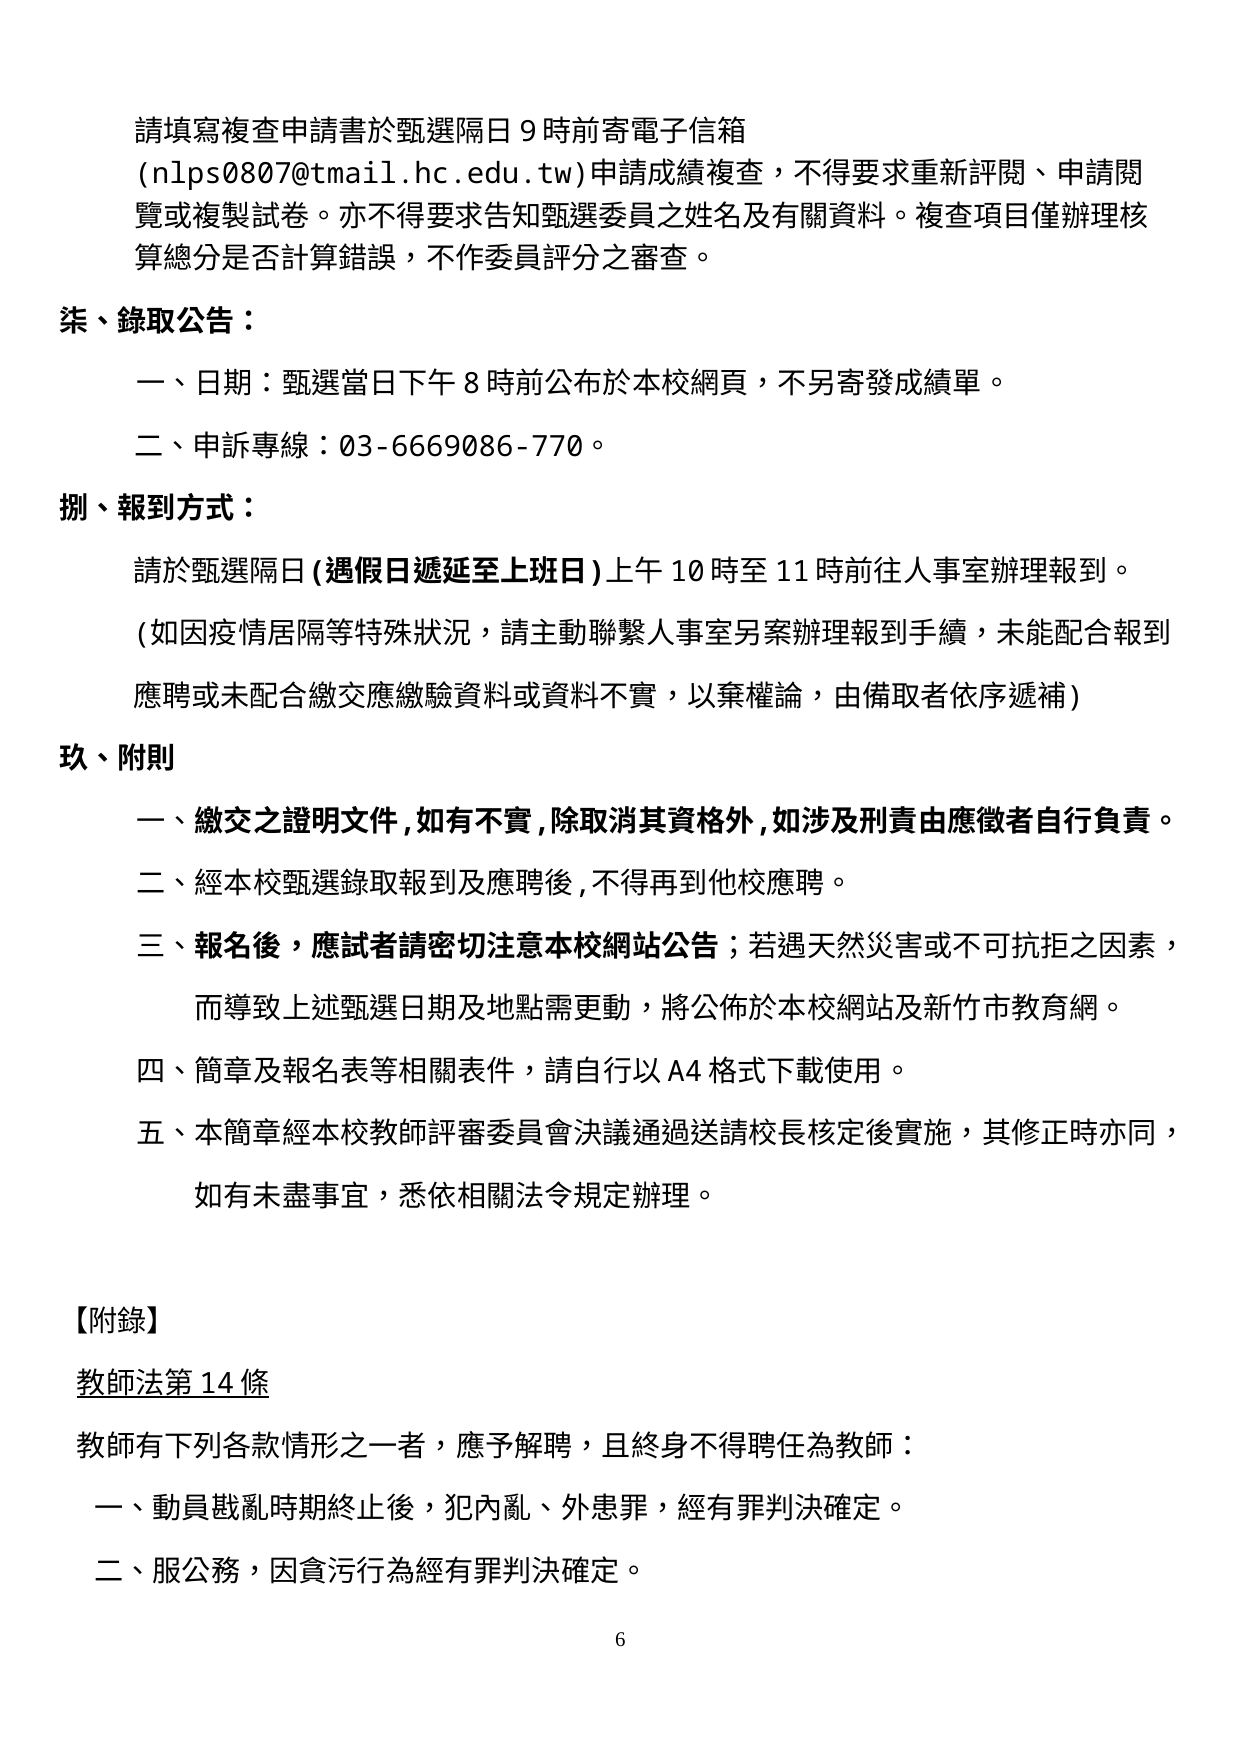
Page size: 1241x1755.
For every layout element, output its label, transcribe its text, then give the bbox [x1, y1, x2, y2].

title 捌、報到方式： [59, 464, 1181, 527]
text 教師法第14條 [59, 1339, 1181, 1402]
text 一、繳交之證明文件,如有不實,除取消其資格外,如涉及刑責由應徵者自行負責。 [122, 777, 1181, 839]
text 【附錄】 [59, 1277, 1181, 1339]
text 一、動員戡亂時期終止後，犯內亂、外患罪，經有罪判決確定。 [59, 1464, 1181, 1527]
text 二、服公務，因貪污行為經有罪判決確定。 [59, 1527, 1181, 1589]
text 二、申訴專線：03-6669086-770。 [134, 402, 1181, 464]
text 教師有下列各款情形之一者，應予解聘，且終身不得聘任為教師： [59, 1402, 1181, 1464]
text 一、日期：甄選當日下午8時前公布於本校網頁，不另寄發成績單。 [136, 339, 1181, 402]
text (如因疫情居隔等特殊狀況，請主動聯繫人事室另案辦理報到手續，未能配合報到應聘或未配合繳交應繳驗資料或資料不實，以棄權論，由備取者依序遞補) [133, 589, 1181, 714]
title 柒、錄取公告： [59, 277, 1181, 339]
title 玖、附則 [59, 714, 1181, 777]
text 三、報名後，應試者請密切注意本校網站公告；若遇天然災害或不可抗拒之因素，而導致上述甄選日期及地點需更動，將公佈於本校網站及新竹市教育網。 [136, 902, 1181, 1027]
text 五、本簡章經本校教師評審委員會決議通過送請校長核定後實施，其修正時亦同，如有未盡事宜，悉依相關法令規定辦理。 [136, 1089, 1181, 1214]
title 請於甄選隔日(遇假日遞延至上班日)上午10時至11時前往人事室辦理報到。 [133, 527, 1181, 589]
text 二、經本校甄選錄取報到及應聘後,不得再到他校應聘。 [122, 839, 1181, 902]
text 四、簡章及報名表等相關表件，請自行以A4格式下載使用。 [122, 1027, 1181, 1089]
text 請填寫複查申請書於甄選隔日9時前寄電子信箱(nlps0807@tmail.hc.edu.tw)申請成績複查，不得要求重新評閱、申請閱覽或複製試卷。亦不得要求告知甄選委員之姓名及有關資料。複查項目僅辦理核算總分是否計算錯誤，不作委員評分之審查。 [134, 108, 1169, 277]
